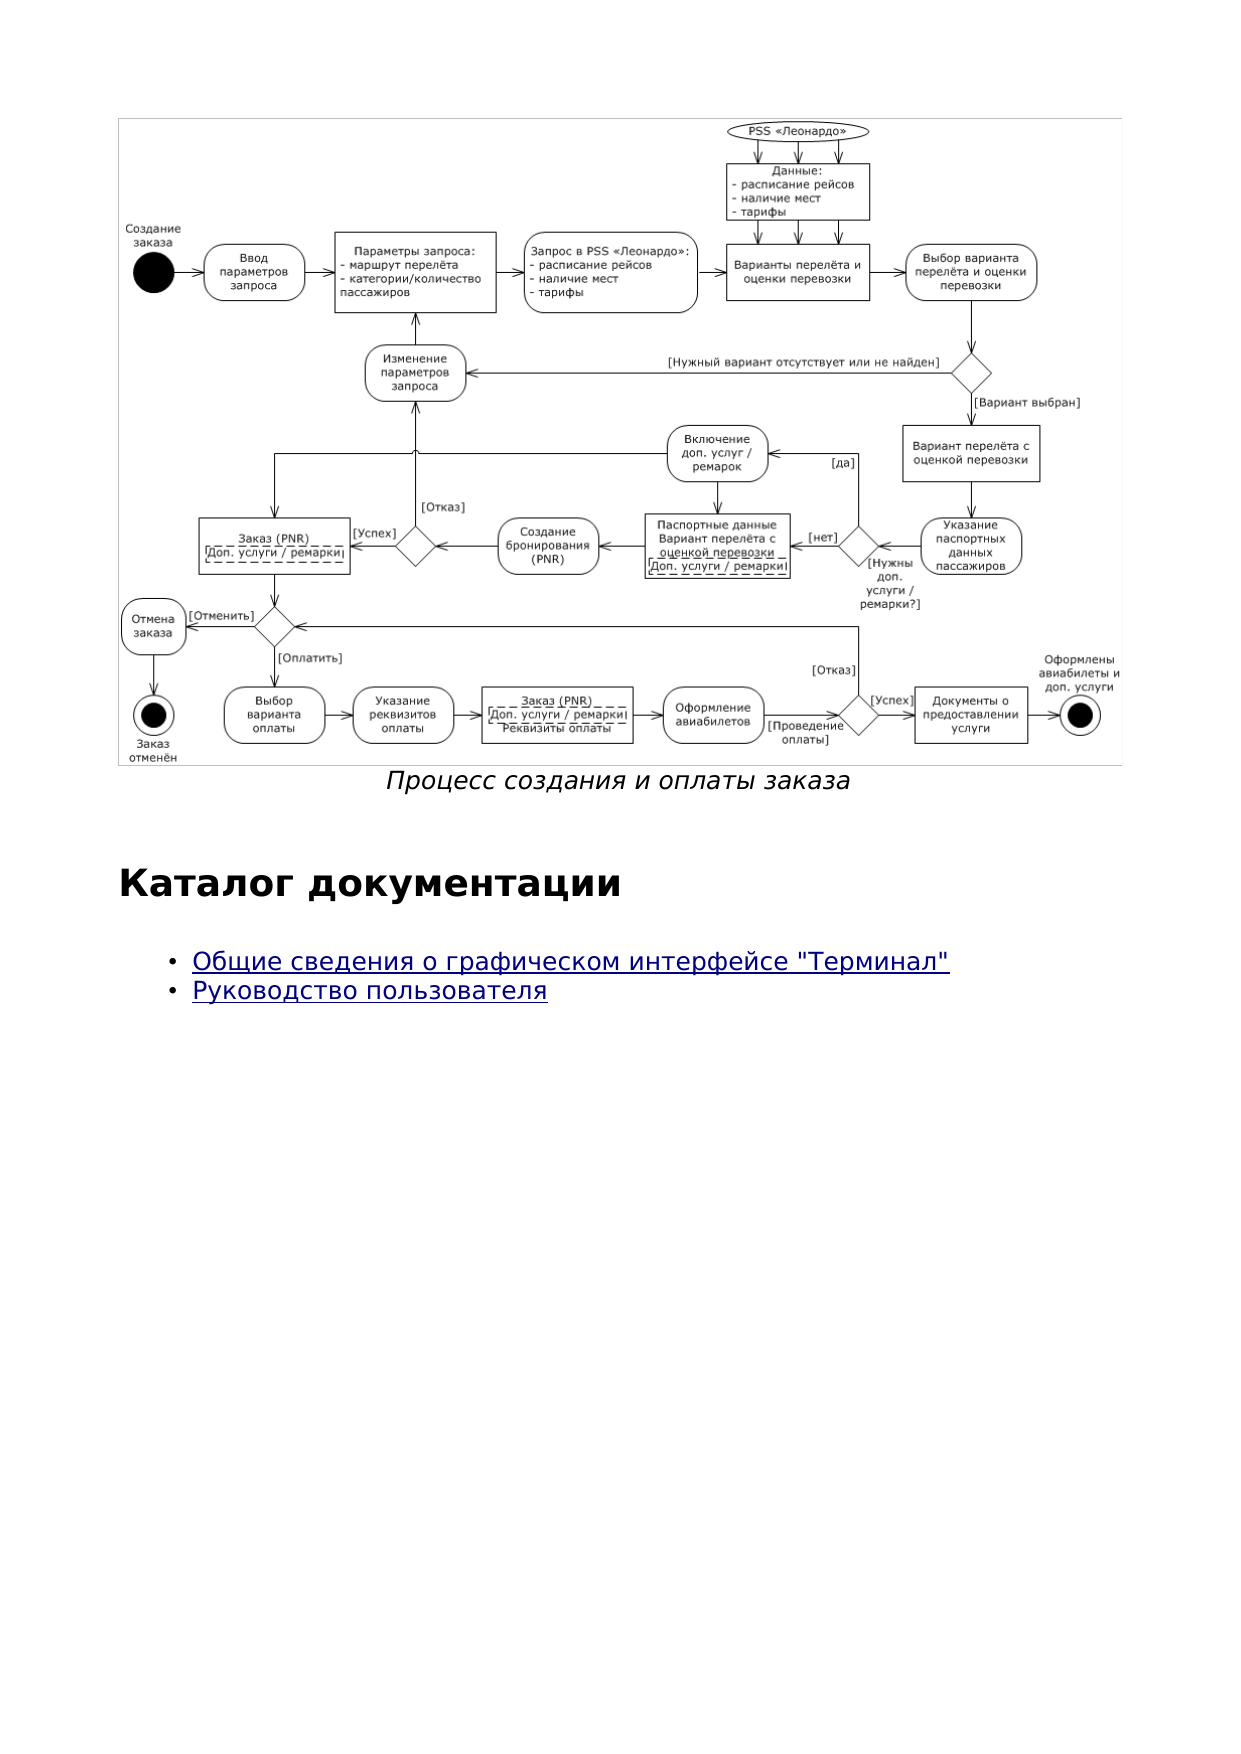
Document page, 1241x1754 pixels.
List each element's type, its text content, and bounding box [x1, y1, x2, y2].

subtitle Каталог документации [118, 862, 1122, 905]
list Общие сведения о графическом интерфейсе "Терминал" [177, 947, 1122, 977]
picture [118, 118, 1123, 766]
list Руководство пользователя [177, 977, 1122, 1006]
text Процесс создания и оплаты заказа [118, 766, 1122, 795]
